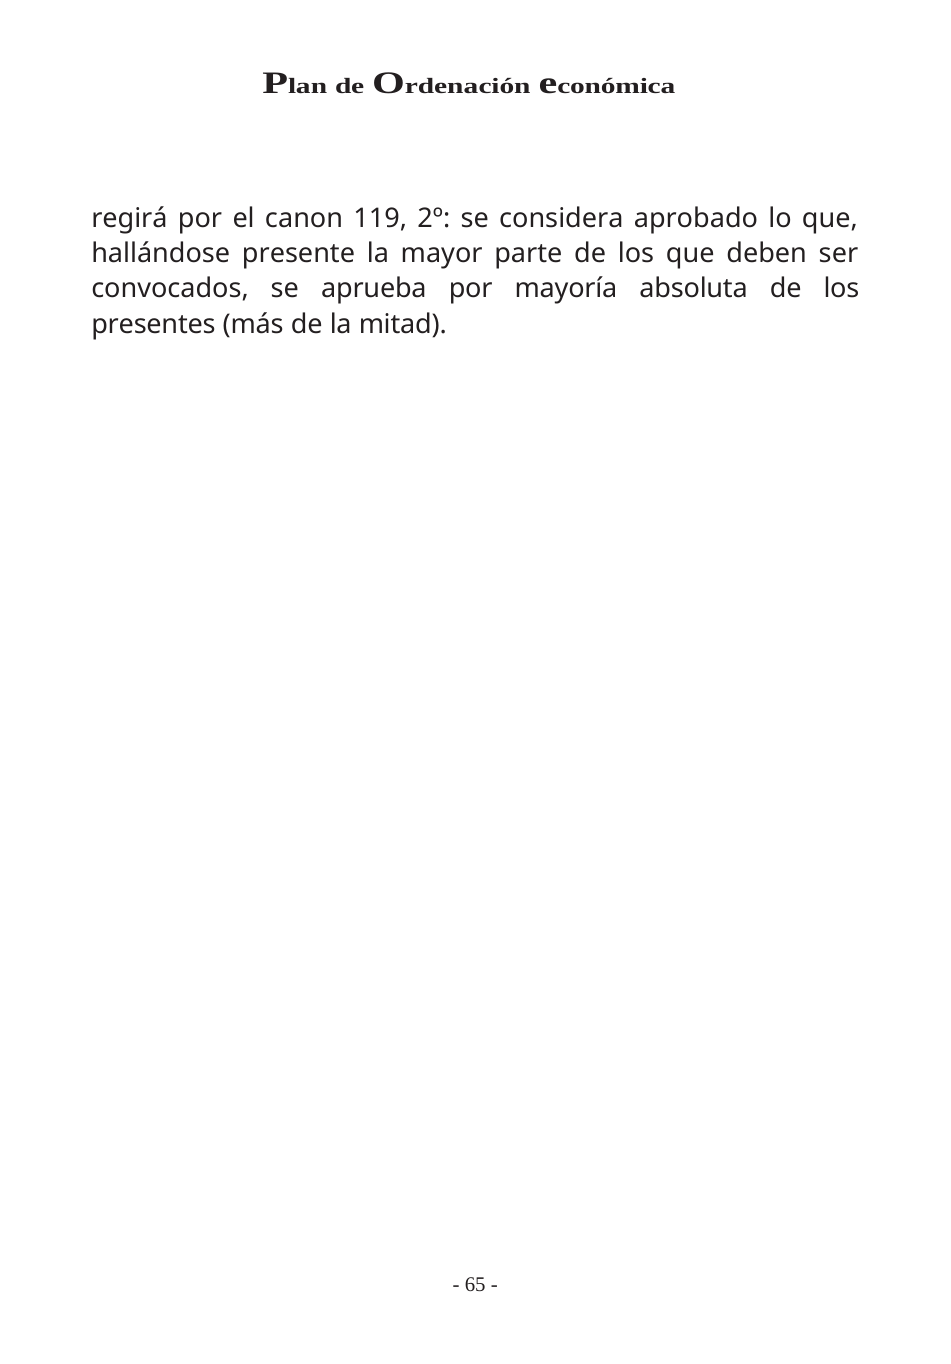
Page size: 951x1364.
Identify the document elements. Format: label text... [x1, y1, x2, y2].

text regirá por el canon 119, 2º: se considera aprobado lo que, hallándose presente la mayor parte de los que deben ser convocados, se aprueba por mayoría absoluta de los presentes (más de la mitad). [91, 199, 859, 341]
